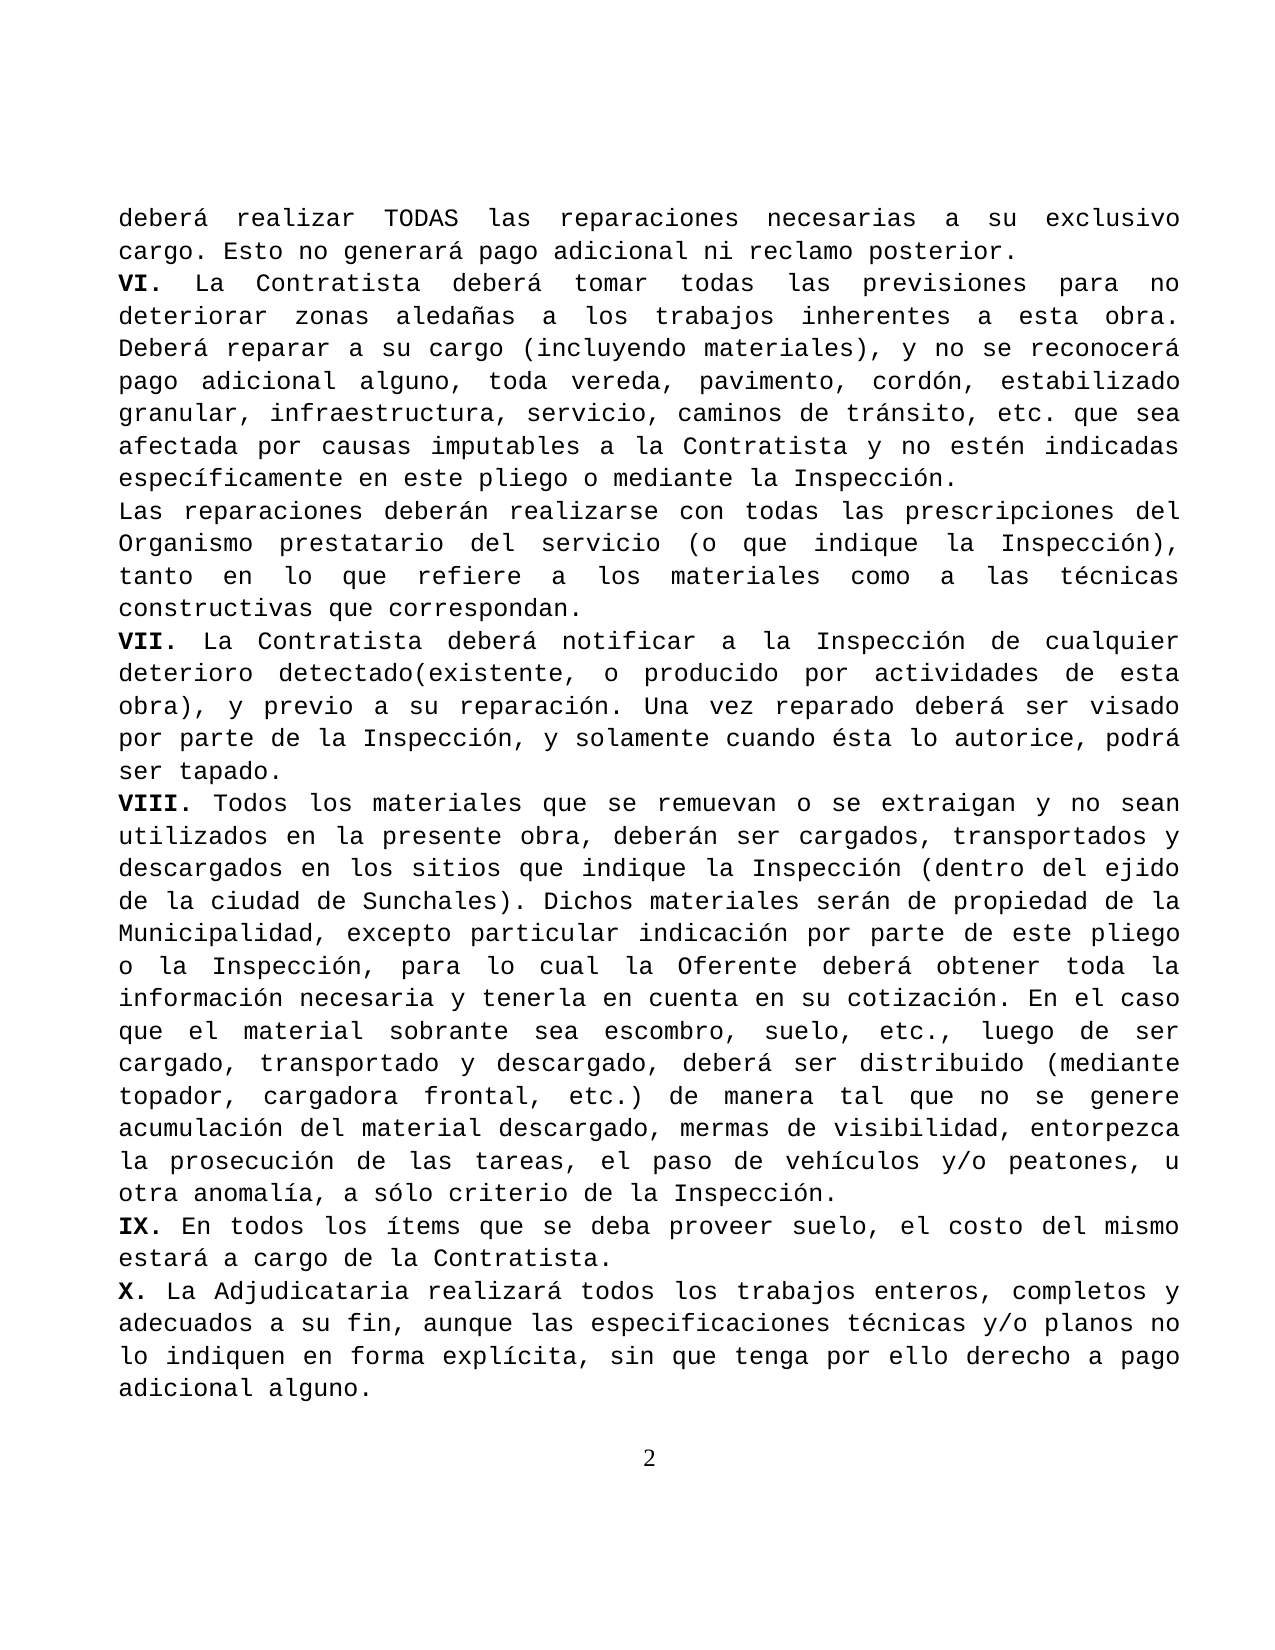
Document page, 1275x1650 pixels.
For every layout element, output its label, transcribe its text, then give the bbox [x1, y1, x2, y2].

text VI. La Contratista deberá tomar todas las previsiones para no deteriorar zonas aledañas a los trabajos inherentes a esta obra. Deberá reparar a su cargo (incluyendo materiales), y no se reconocerá pago adicional alguno, toda vereda, pavimento, cordón, estabilizado granular, infraestructura, servicio, caminos de tránsito, etc. que sea afectada por causas imputables a la Contratista y no estén indicadas específicamente en este pliego o mediante la Inspección. [118, 271, 1181, 494]
text IX. En todos los ítems que se deba proveer suelo, el costo del mismo estará a cargo de la Contratista. [118, 1213, 1181, 1274]
text VIII. Todos los materiales que se remuevan o se extraigan y no sean utilizados en la presente obra, deberán ser cargados, transportados y descargados en los sitios que indique la Inspección (dentro del ejido de la ciudad de Sunchales). Dichos materiales serán de propiedad de la Municipalidad, excepto particular indicación por parte de este pliego o la Inspección, para lo cual la Oferente deberá obtener toda la información necesaria y tenerla en cuenta en su cotización. En el caso que el material sobrante sea escombro, suelo, etc., luego de ser cargado, transportado y descargado, deberá ser distribuido (mediante topador, cargadora frontal, etc.) de manera tal que no se genere acumulación del material descargado, mermas de visibilidad, entorpezca la prosecución de las tareas, el paso de vehículos y/o peatones, u otra anomalía, a sólo criterio de la Inspección. [118, 791, 1181, 1209]
text Las reparaciones deberán realizarse con todas las prescripciones del Organismo prestatario del servicio (o que indique la Inspección), tanto en lo que refiere a los materiales como a las técnicas constructivas que correspondan. [118, 498, 1181, 624]
text deberá realizar TODAS las reparaciones necesarias a su exclusivo cargo. Esto no generará pago adicional ni reclamo posterior. [118, 206, 1181, 267]
text X. La Adjudicataria realizará todos los trabajos enteros, completos y adecuados a su fin, aunque las especificaciones técnicas y/o planos no lo indiquen en forma explícita, sin que tenga por ello derecho a pago adicional alguno. [118, 1278, 1181, 1404]
text VII. La Contratista deberá notificar a la Inspección de cualquier deterioro detectado(existente, o producido por actividades de esta obra), y previo a su reparación. Una vez reparado deberá ser visado por parte de la Inspección, y solamente cuando ésta lo autorice, podrá ser tapado. [118, 628, 1181, 787]
